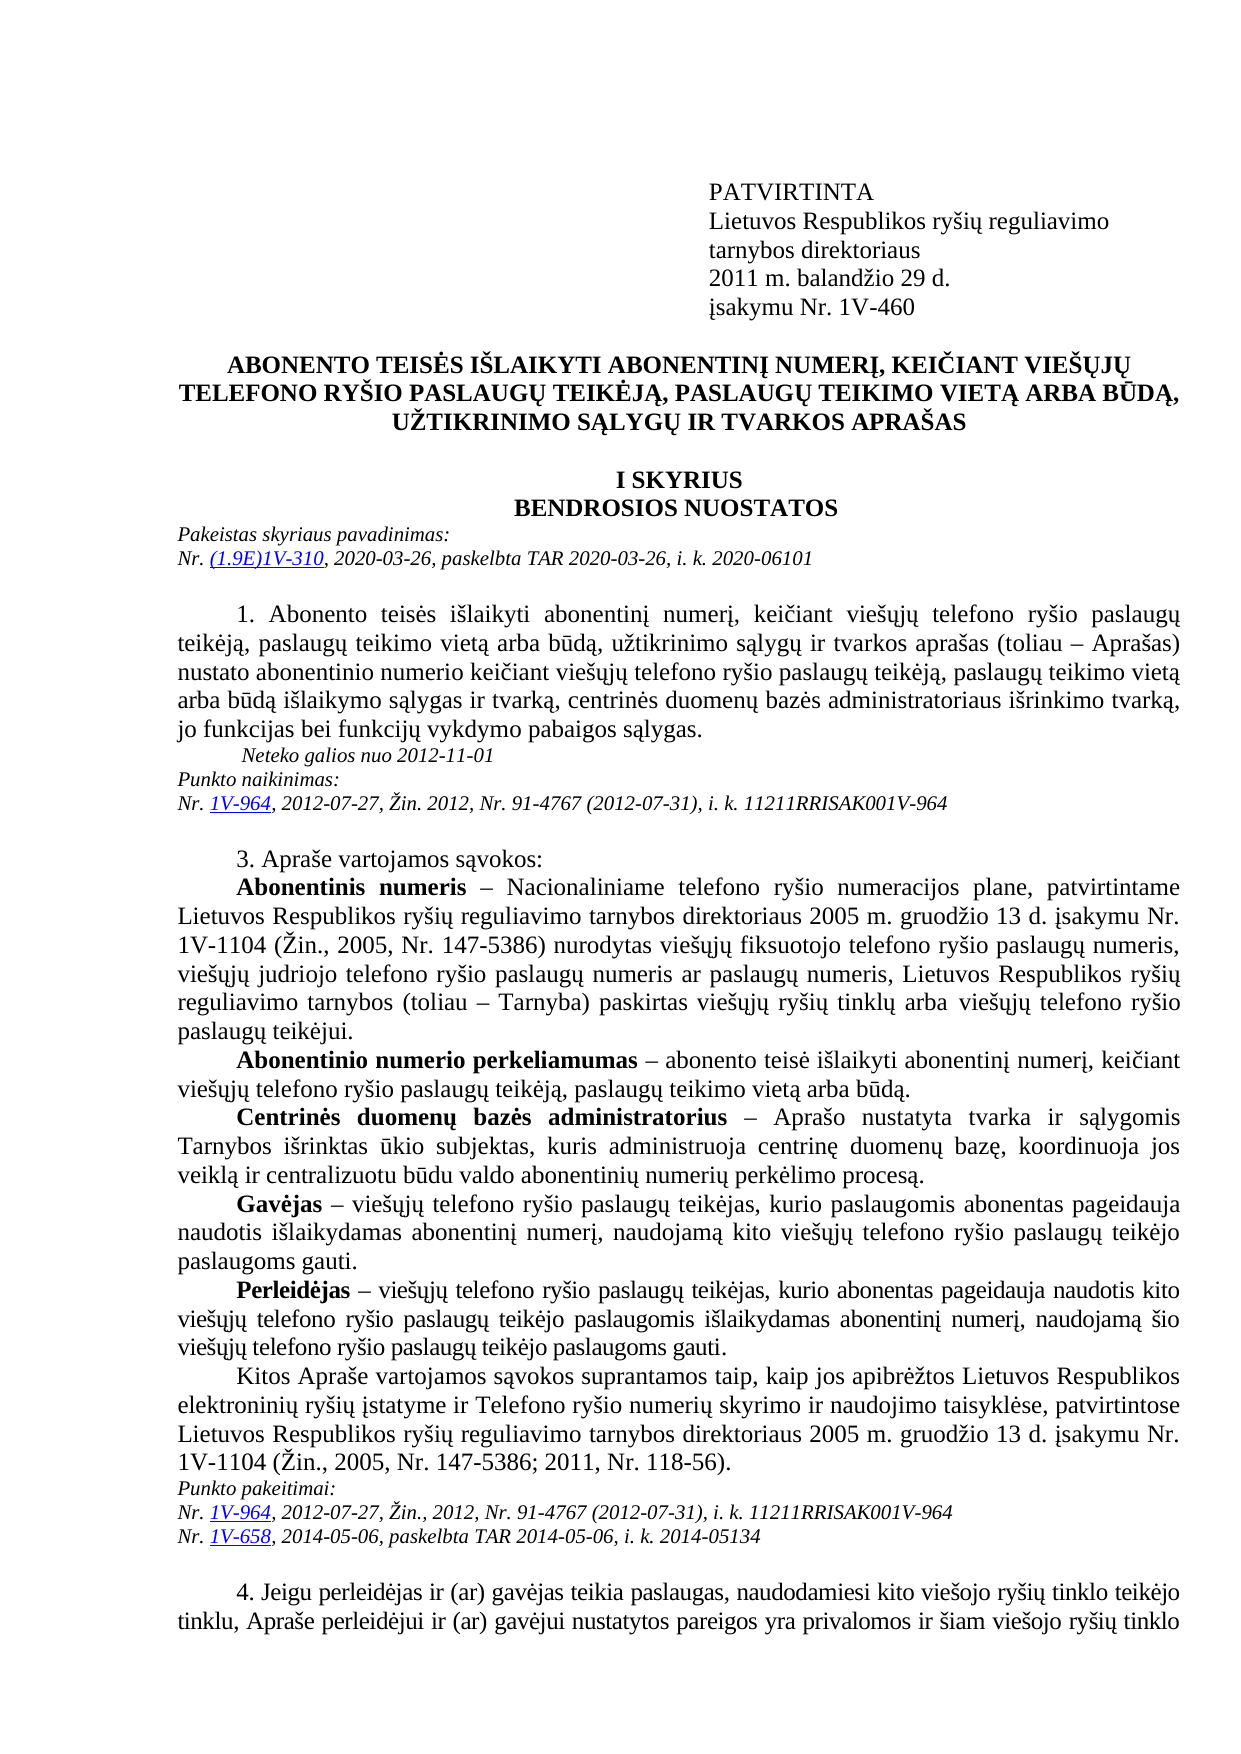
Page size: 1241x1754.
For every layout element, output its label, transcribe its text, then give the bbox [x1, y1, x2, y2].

text Punkto naikinimas: [177, 767, 1181, 791]
text Nr. (1.9E)1V-310, 2020-03-26, paskelbta TAR 2020-03-26, i. k. 2020-06101 [177, 546, 1181, 570]
text PATVIRTINTA [177, 177, 1181, 206]
text Neteko galios nuo 2012-11-01 [177, 743, 1181, 767]
text Nr. 1V-964, 2012-07-27, Žin., 2012, Nr. 91-4767 (2012-07-31), i. k. 11211RRISAK001V-964 [177, 1500, 1181, 1524]
text 4. Jeigu perleidėjas ir (ar) gavėjas teikia paslaugas, naudodamiesi kito viešojo ryšių tinklo teikėjo tinklu, Apraše perleidėjui ir (ar) gavėjui nustatytos pareigos yra privalomos ir šiam viešojo ryšių tinklo [177, 1577, 1181, 1635]
text 3. Apraše vartojamos sąvokos: [177, 844, 1181, 872]
text Nr. 1V-658, 2014-05-06, paskelbta TAR 2014-05-06, i. k. 2014-05134 [177, 1524, 1181, 1548]
text Perleidėjas – viešųjų telefono ryšio paslaugų teikėjas, kurio abonentas pageidauja naudotis kito viešųjų telefono ryšio paslaugų teikėjo paslaugomis išlaikydamas abonentinį numerį, naudojamą šio viešųjų telefono ryšio paslaugų teikėjo paslaugoms gauti. [177, 1275, 1181, 1361]
text Pakeistas skyriaus pavadinimas: [177, 522, 1181, 546]
text tarnybos direktoriaus [177, 235, 1181, 263]
text Punkto pakeitimai: [177, 1476, 1181, 1500]
text Nr. 1V-964, 2012-07-27, Žin. 2012, Nr. 91-4767 (2012-07-31), i. k. 11211RRISAK001V-964 [177, 791, 1181, 815]
text ABONENTO TEISĖS IŠLAIKYTI ABONENTINĮ NUMERĮ, KEIČIANT VIEŠŲJŲ TELEFONO RYŠIO PASLAUGŲ TEIKĖJĄ, PASLAUGŲ TEIKIMO VIETĄ ARBA BŪDĄ, UŽTIKRINIMO SĄLYGŲ IR TVARKOS APRAŠAS [177, 350, 1181, 436]
text I SKYRIUS [177, 465, 1181, 493]
text Abonentinio numerio perkeliamumas – abonento teisė išlaikyti abonentinį numerį, keičiant viešųjų telefono ryšio paslaugų teikėją, paslaugų teikimo vietą arba būdą. [177, 1045, 1181, 1102]
text Kitos Apraše vartojamos sąvokos suprantamos taip, kaip jos apibrėžtos Lietuvos Respublikos elektroninių ryšių įstatyme ir Telefono ryšio numerių skyrimo ir naudojimo taisyklėse, patvirtintose Lietuvos Respublikos ryšių reguliavimo tarnybos direktoriaus 2005 m. gruodžio 13 d. įsakymu Nr. 1V-1104 (Žin., 2005, Nr. 147-5386; 2011, Nr. 118-56). [177, 1361, 1181, 1476]
text BENDROSIOS NUOSTATOS [177, 493, 1181, 522]
text Lietuvos Respublikos ryšių reguliavimo [177, 206, 1181, 235]
text 2011 m. balandžio 29 d. [177, 263, 1181, 292]
text Abonentinis numeris – Nacionaliniame telefono ryšio numeracijos plane, patvirtintame Lietuvos Respublikos ryšių reguliavimo tarnybos direktoriaus 2005 m. gruodžio 13 d. įsakymu Nr. 1V-1104 (Žin., 2005, Nr. 147-5386) nurodytas viešųjų fiksuotojo telefono ryšio paslaugų numeris, viešųjų judriojo telefono ryšio paslaugų numeris ar paslaugų numeris, Lietuvos Respublikos ryšių reguliavimo tarnybos (toliau – Tarnyba) paskirtas viešųjų ryšių tinklų arba viešųjų telefono ryšio paslaugų teikėjui. [177, 872, 1181, 1045]
text Gavėjas – viešųjų telefono ryšio paslaugų teikėjas, kurio paslaugomis abonentas pageidauja naudotis išlaikydamas abonentinį numerį, naudojamą kito viešųjų telefono ryšio paslaugų teikėjo paslaugoms gauti. [177, 1189, 1181, 1275]
text Centrinės duomenų bazės administratorius – Aprašo nustatyta tvarka ir sąlygomis Tarnybos išrinktas ūkio subjektas, kuris administruoja centrinę duomenų bazę, koordinuoja jos veiklą ir centralizuotu būdu valdo abonentinių numerių perkėlimo procesą. [177, 1102, 1181, 1189]
text įsakymu Nr. 1V-460 [177, 292, 1181, 321]
text 1. Abonento teisės išlaikyti abonentinį numerį, keičiant viešųjų telefono ryšio paslaugų teikėją, paslaugų teikimo vietą arba būdą, užtikrinimo sąlygų ir tvarkos aprašas (toliau – Aprašas) nustato abonentinio numerio keičiant viešųjų telefono ryšio paslaugų teikėją, paslaugų teikimo vietą arba būdą išlaikymo sąlygas ir tvarką, centrinės duomenų bazės administratoriaus išrinkimo tvarką, jo funkcijas bei funkcijų vykdymo pabaigos sąlygas. [177, 599, 1181, 743]
